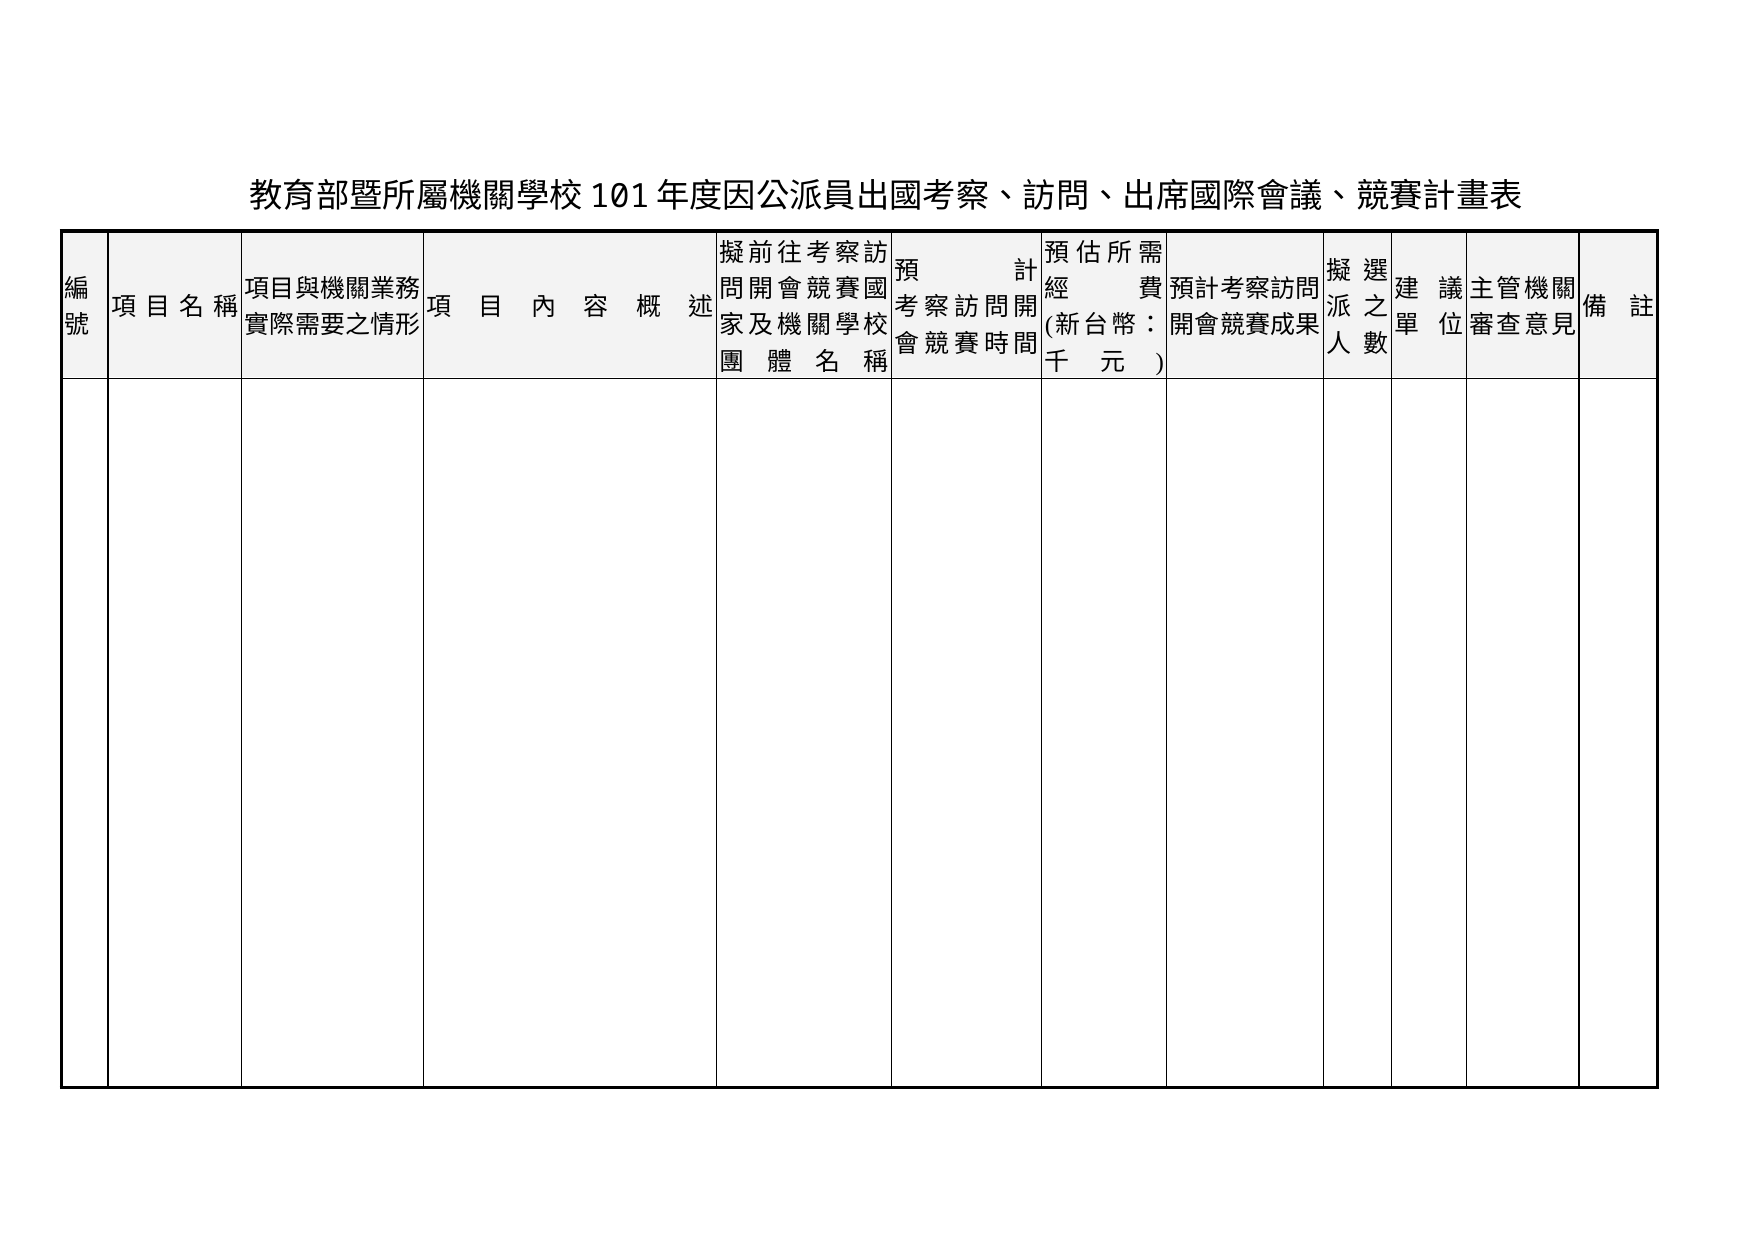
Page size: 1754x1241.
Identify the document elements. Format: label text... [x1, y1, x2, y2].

table_cell [892, 379, 1041, 1086]
text 教育部暨所屬機關學校101年度因公派員出國考察、訪問、出席國際會議、競賽計畫表 [168, 168, 1604, 217]
table_cell [424, 379, 716, 1086]
table_cell [242, 379, 423, 1086]
table_header 項目內容概述 [424, 233, 716, 377]
table_cell [63, 379, 107, 1086]
table_header 編號 [63, 233, 107, 377]
table_header 擬前往考察訪問開會競賽國家及機關學校團體名稱 [717, 233, 891, 377]
table_cell [1042, 379, 1166, 1086]
table_header 建議 單位 [1392, 233, 1466, 377]
table_cell [1324, 379, 1391, 1086]
table_header 預估所需經費 (新台幣：千元) [1042, 233, 1166, 377]
table_cell [1580, 379, 1656, 1086]
table_cell [1167, 379, 1323, 1086]
table_cell [1392, 379, 1466, 1086]
table_header 預計考察訪問 開會競賽成果 [1167, 233, 1323, 377]
table_cell [109, 379, 241, 1086]
table_header 項目與機關業務實際需要之情形 [242, 233, 423, 377]
table_header 預計 考察訪問開會競賽時間 [892, 233, 1041, 377]
table_cell [1467, 379, 1578, 1086]
table_header 備註 [1580, 233, 1656, 377]
table_header 主管機關 審查意見 [1467, 233, 1578, 377]
table_header 擬選派之人數 [1324, 233, 1391, 377]
table_header 項目名稱 [109, 233, 241, 377]
table_cell [717, 379, 891, 1086]
